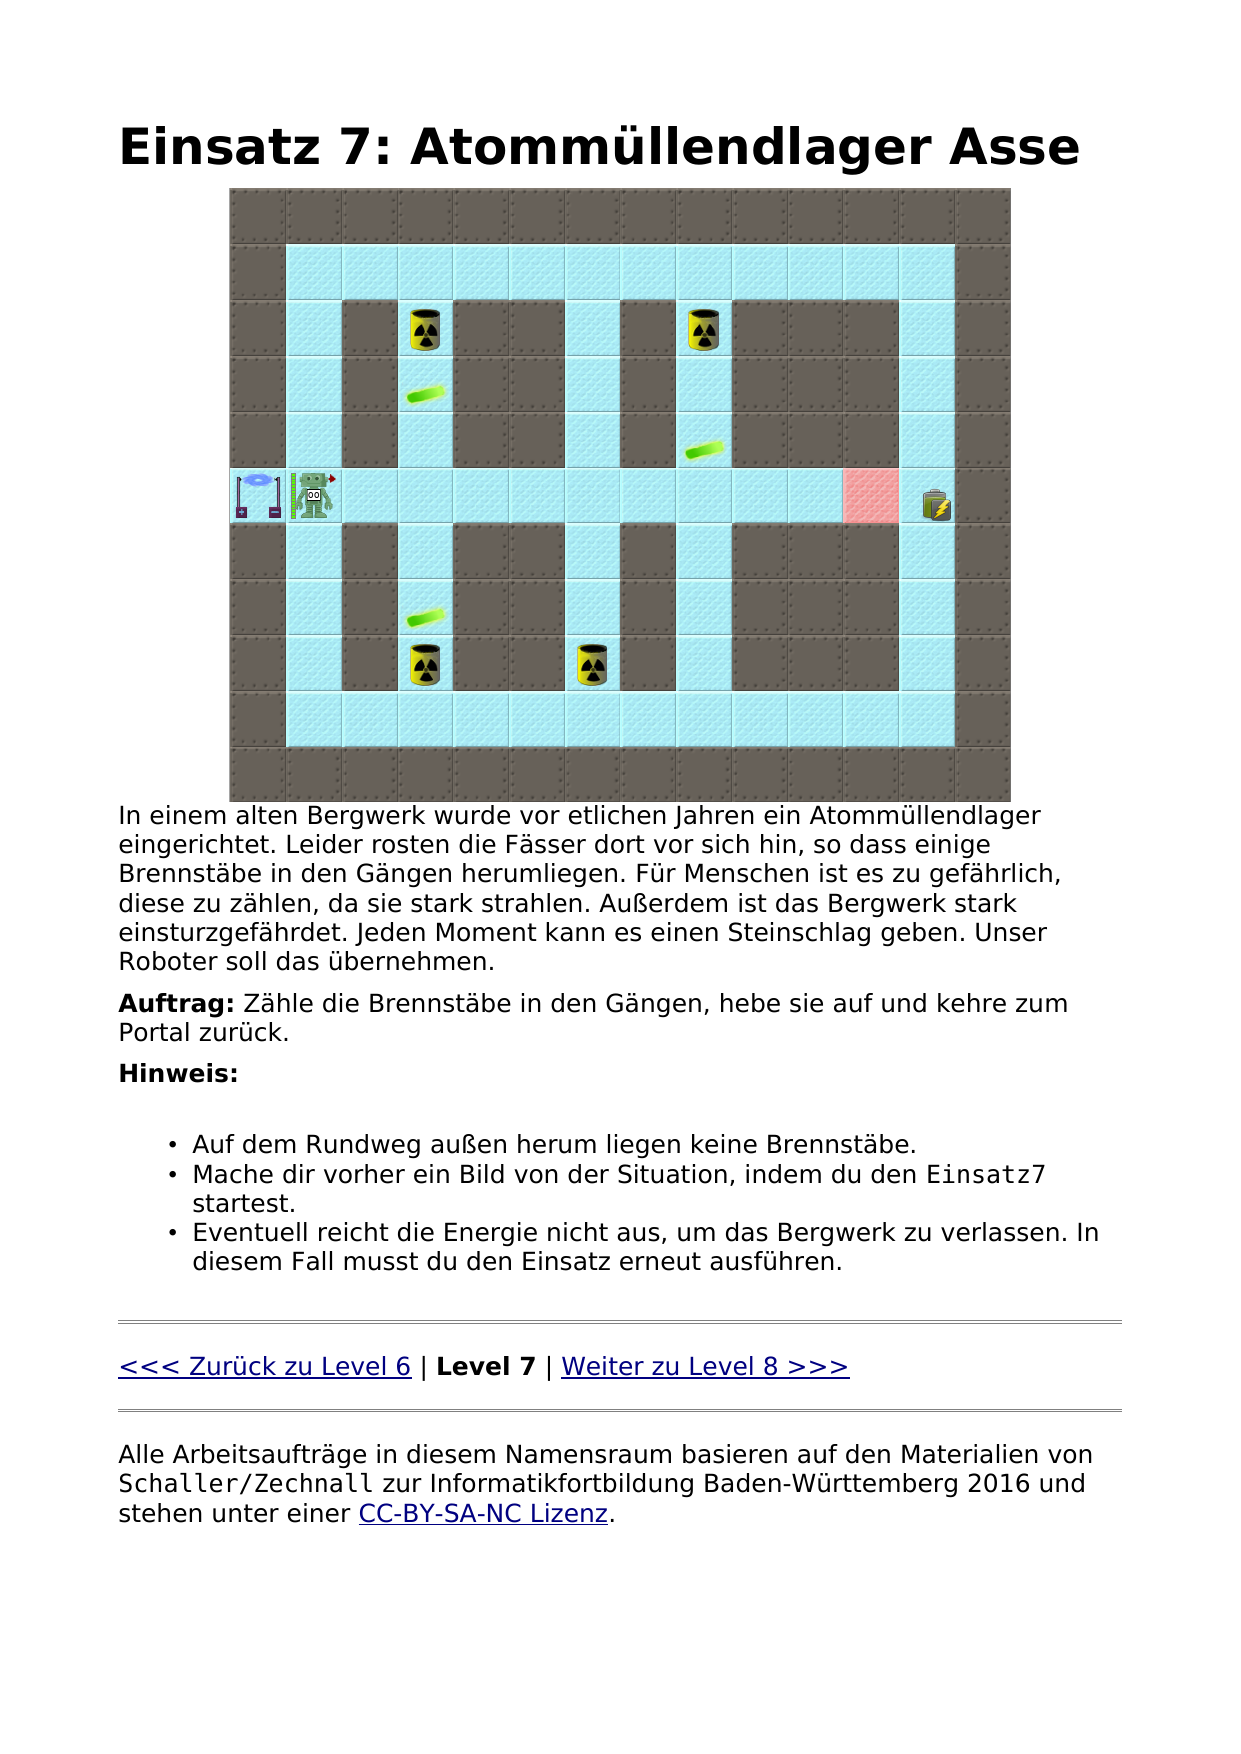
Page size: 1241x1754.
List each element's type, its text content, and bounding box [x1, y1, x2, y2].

list Auf dem Rundweg außen herum liegen keine Brennstäbe. [177, 1131, 1122, 1160]
text Hinweis: [118, 1059, 1122, 1089]
text Alle Arbeitsaufträge in diesem Namensraum basieren auf den Materialien von Schaller/Zechnall zur Informatikfortbildung Baden-Württemberg 2016 und stehen unter einer CC-BY-SA-NC Lizenz. [118, 1440, 1122, 1528]
subtitle Einsatz 7: Atommüllendlager Asse [118, 118, 1122, 176]
list Mache dir vorher ein Bild von der Situation, indem du den Einsatz7 startest. [177, 1160, 1122, 1218]
text <<< Zurück zu Level 6 | Level 7 | Weiter zu Level 8 >>> [118, 1352, 1122, 1382]
text In einem alten Bergwerk wurde vor etlichen Jahren ein Atommüllendlager eingerichtet. Leider rosten die Fässer dort vor sich hin, so dass einige Brennstäbe in den Gängen herumliegen. Für Menschen ist es zu gefährlich, diese zu zählen, da sie stark strahlen. Außerdem ist das Bergwerk stark einsturzgefährdet. Jeden Moment kann es einen Steinschlag geben. Unser Roboter soll das übernehmen. [118, 189, 1122, 976]
list Eventuell reicht die Energie nicht aus, um das Bergwerk zu verlassen. In diesem Fall musst du den Einsatz erneut ausführen. [177, 1218, 1122, 1277]
text Auftrag: Zähle die Brennstäbe in den Gängen, hebe sie auf und kehre zum Portal zurück. [118, 989, 1122, 1047]
picture [229, 188, 1011, 802]
